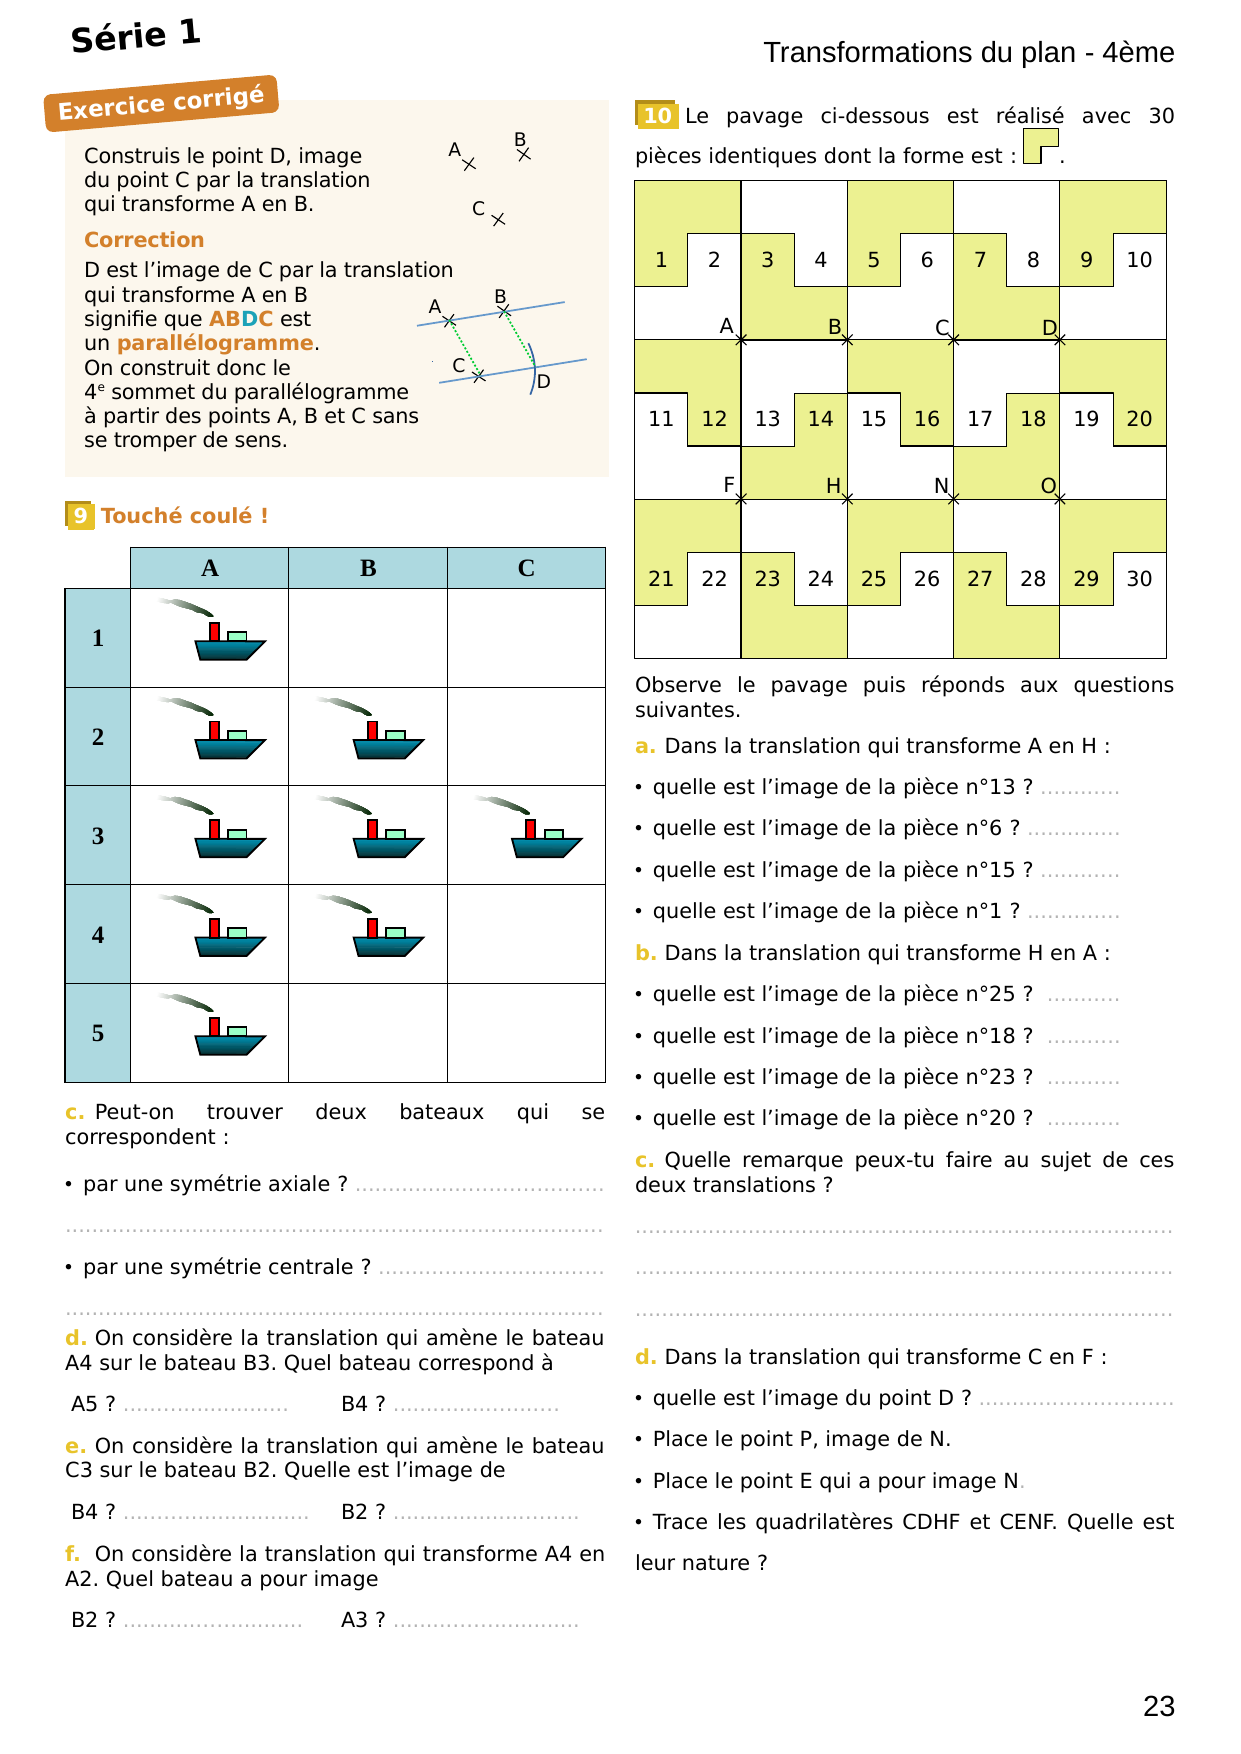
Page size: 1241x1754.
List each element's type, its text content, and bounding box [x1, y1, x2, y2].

table_cell [448, 984, 605, 1082]
list quelle est l’image de la pièce n°1 ? [635, 882, 1175, 923]
list Peut-on trouver deux bateaux qui se correspondent : [65, 1100, 605, 1149]
table_cell [448, 885, 605, 983]
list quelle est l’image de la pièce n°20 ? [635, 1089, 1175, 1131]
list Place le point P, image de N. [635, 1410, 1175, 1452]
table_cell 2 [66, 688, 130, 785]
table_header A [131, 548, 288, 588]
list Le pavage ci-dessous est réalisé avec 30 pièces identiques dont la forme est : . [635, 100, 1175, 169]
table_cell [131, 885, 288, 983]
list Dans la translation qui transforme C en F : [635, 1345, 1175, 1369]
table_header [65, 547, 130, 588]
list quelle est l’image de la pièce n°23 ? [635, 1048, 1175, 1089]
list Dans la translation qui transforme A en H : [635, 734, 1175, 758]
list On considère la translation qui amène le bateau C3 sur le bateau B2. Quelle est l’image de [65, 1434, 605, 1483]
table_cell [289, 688, 447, 785]
table_header C [448, 548, 605, 588]
table_cell [131, 786, 288, 884]
list On considère la translation qui amène le bateau A4 sur le bateau B3. Quel bateau correspond à [65, 1326, 605, 1375]
table_header B2 ? ...........…….......... [65, 1597, 335, 1644]
table_cell [289, 984, 447, 1082]
text D est l’image de C par la translation qui transforme A en B signifie que ABDC est un parallélogramme. On construit donc le 4e sommet du parallélogramme à partir des points A, B et C sans se tromper de sens. [84, 258, 591, 453]
table_cell [448, 589, 605, 687]
table_header B2 ? ....................…….. [335, 1489, 605, 1536]
text Correction [84, 228, 591, 253]
list par une symétrie centrale ? [65, 1238, 605, 1279]
list quelle est l’image de la pièce n°18 ? [635, 1007, 1175, 1048]
list Dans la translation qui transforme H en A : [635, 941, 1175, 965]
table_cell [289, 589, 447, 687]
table_header B4 ? ...............…...…. [335, 1381, 605, 1428]
text Observe le pavage puis réponds aux questions suivantes. [635, 673, 1175, 722]
list Trace les quadrilatères CDHF et CENF. Quelle est leur nature ? [635, 1493, 1175, 1576]
table_cell 3 [66, 786, 130, 884]
table_cell 1 [66, 589, 130, 687]
list quelle est l’image du point D ? [635, 1369, 1175, 1410]
table_header B4 ? ....…….................. [65, 1489, 335, 1536]
table_header B [289, 548, 447, 588]
table_cell [131, 688, 288, 785]
list Construis le point D, image du point C par la translation qui transforme A en B. [84, 144, 591, 216]
list Place le point E qui a pour image N. [635, 1452, 1175, 1493]
table_header A3 ? .........……............. [335, 1597, 605, 1644]
table_cell [289, 786, 447, 884]
list Quelle remarque peux-tu faire au sujet de ces deux translations ? [635, 1148, 1175, 1197]
list Touché coulé ! [91, 501, 605, 529]
table_cell [448, 688, 605, 785]
list quelle est l’image de la pièce n°6 ? [635, 799, 1175, 841]
list quelle est l’image de la pièce n°13 ? [635, 758, 1175, 799]
table_cell [131, 589, 288, 687]
table_cell 5 [66, 984, 130, 1082]
table_cell [448, 786, 605, 884]
list On considère la translation qui transforme A4 en A2. Quel bateau a pour image [65, 1542, 605, 1591]
list quelle est l’image de la pièce n°15 ? [635, 841, 1175, 882]
table_cell [289, 885, 447, 983]
table_cell 4 [66, 885, 130, 983]
table_cell [131, 984, 288, 1082]
list par une symétrie axiale ? [65, 1155, 605, 1196]
table_header A5 ? .....…................. [65, 1381, 335, 1428]
list quelle est l’image de la pièce n°25 ? [635, 965, 1175, 1007]
